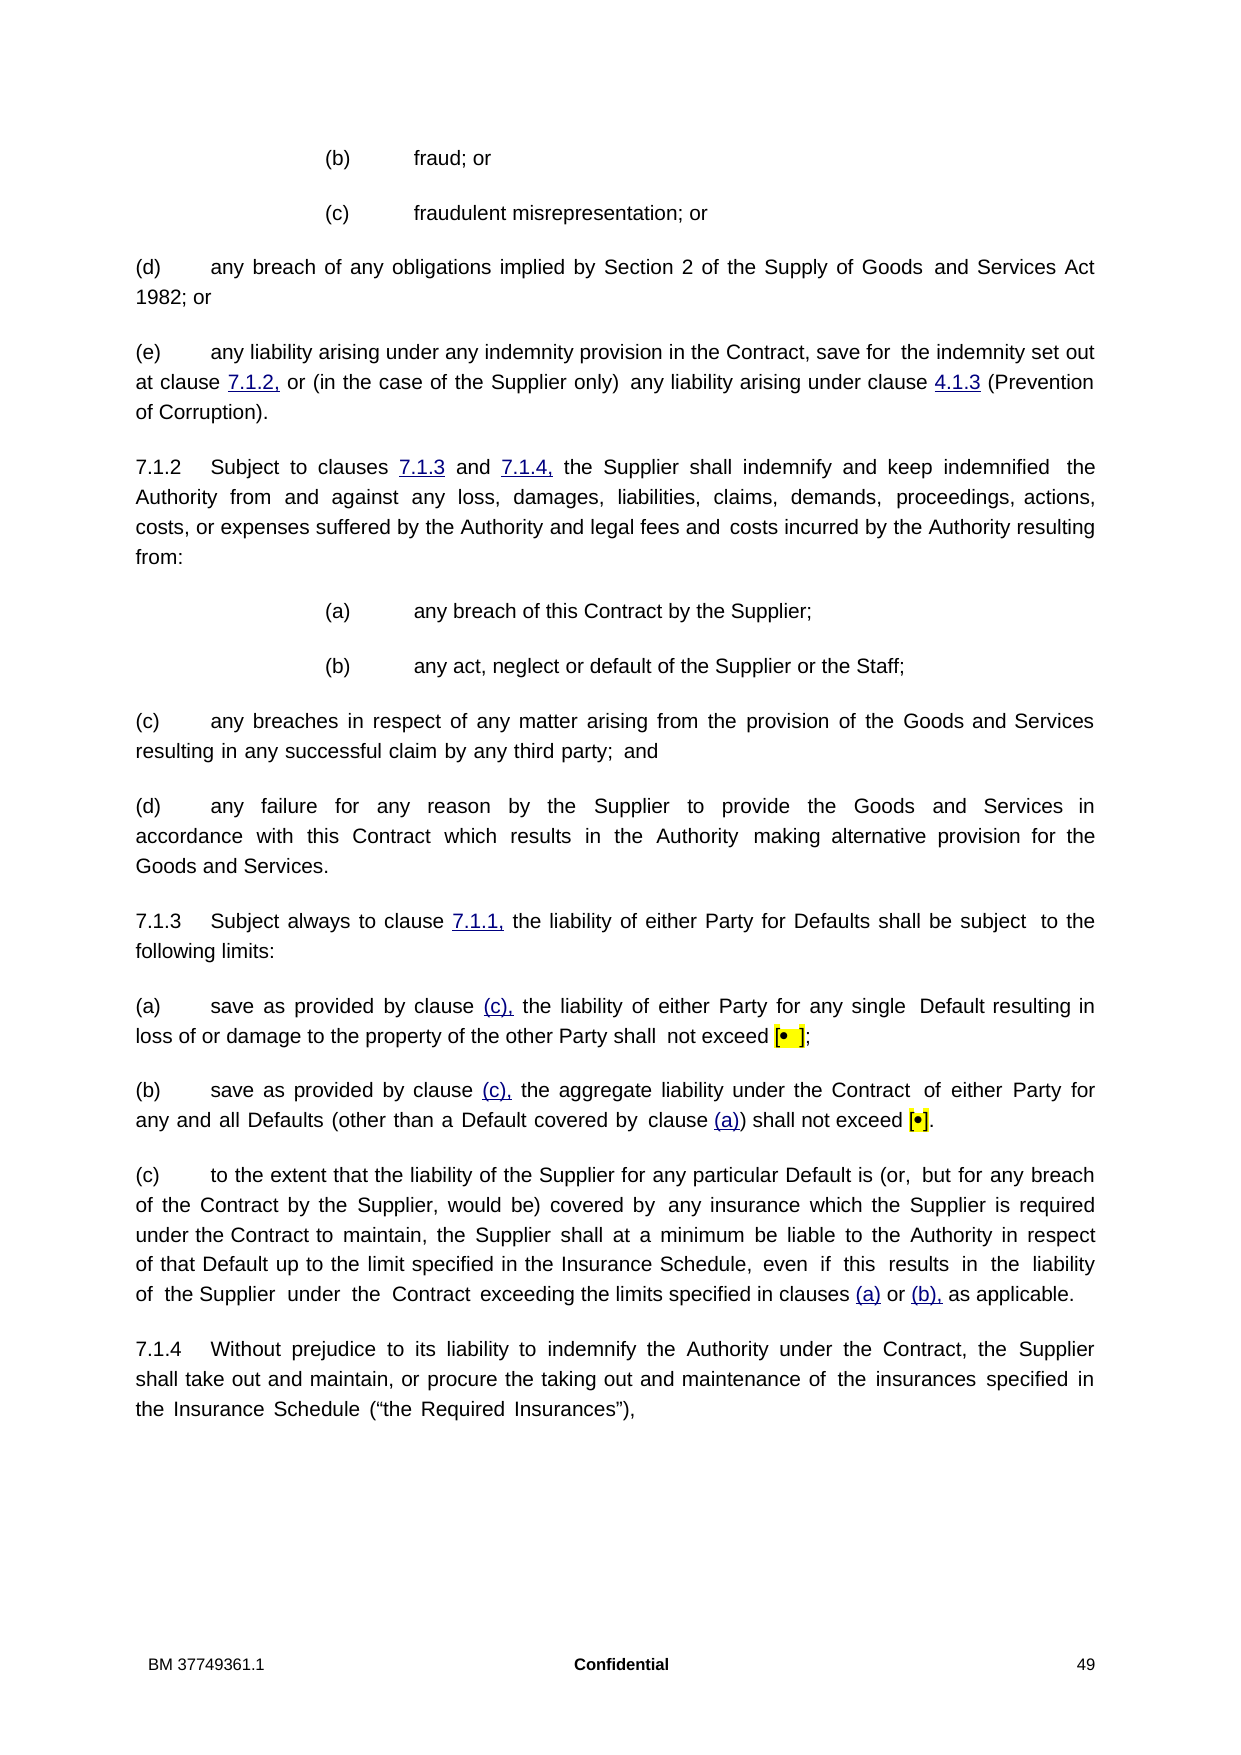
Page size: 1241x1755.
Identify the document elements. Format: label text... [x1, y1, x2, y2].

list any act, neglect or default of the Supplier or the Staff; [325, 654, 1107, 678]
list Subject to clauses 7.1.3 and 7.1.4, the Supplier shall indemnify and keep indemnified the Authority from and against any loss, damages, liabilities, claims, demands, proceedings, actions, costs, or expenses suffered by the Authority and legal fees and costs incurred by the Authority resulting from: [135, 455, 1096, 568]
list save as provided by clause (c), the aggregate liability under the Contract of either Party for any and all Defaults (other than a Default covered by clause (a)) shall not exceed []. [135, 1078, 1095, 1132]
list any breaches in respect of any matter arising from the provision of the Goods and Services resulting in any successful claim by any third party; and [135, 709, 1095, 763]
list save as provided by clause (c), the liability of either Party for any single Default resulting in loss of or damage to the property of the other Party shall not exceed []; [135, 994, 1095, 1048]
list to the extent that the liability of the Supplier for any particular Default is (or, but for any breach of the Contract by the Supplier, would be) covered by any insurance which the Supplier is required under the Contract to maintain, the Supplier shall at a minimum be liable to the Authority in respect of that Default up to the limit specified in the Insurance Schedule, even if this results in the liability of the Supplier under the Contract exceeding the limits specified in clauses (a) or (b), as applicable. [135, 1163, 1096, 1306]
list Subject always to clause 7.1.1, the liability of either Party for Defaults shall be subject to the following limits: [135, 909, 1095, 963]
list Without prejudice to its liability to indemnify the Authority under the Contract, the Supplier shall take out and maintain, or procure the taking out and maintenance of the insurances specified in the Insurance Schedule (“the Required Insurances”), [135, 1337, 1095, 1421]
list any liability arising under any indemnity provision in the Contract, save for the indemnity set out at clause 7.1.2, or (in the case of the Supplier only) any liability arising under clause 4.1.3 (Prevention of Corruption). [135, 340, 1095, 424]
list any failure for any reason by the Supplier to provide the Goods and Services in accordance with this Contract which results in the Authority making alternative provision for the Goods and Services. [135, 794, 1095, 878]
list any breach of this Contract by the Supplier; [325, 599, 1107, 623]
list fraudulent misrepresentation; or [325, 201, 1107, 224]
list fraud; or [325, 146, 1107, 169]
list any breach of any obligations implied by Section 2 of the Supply of Goods and Services Act 1982; or [135, 255, 1095, 309]
